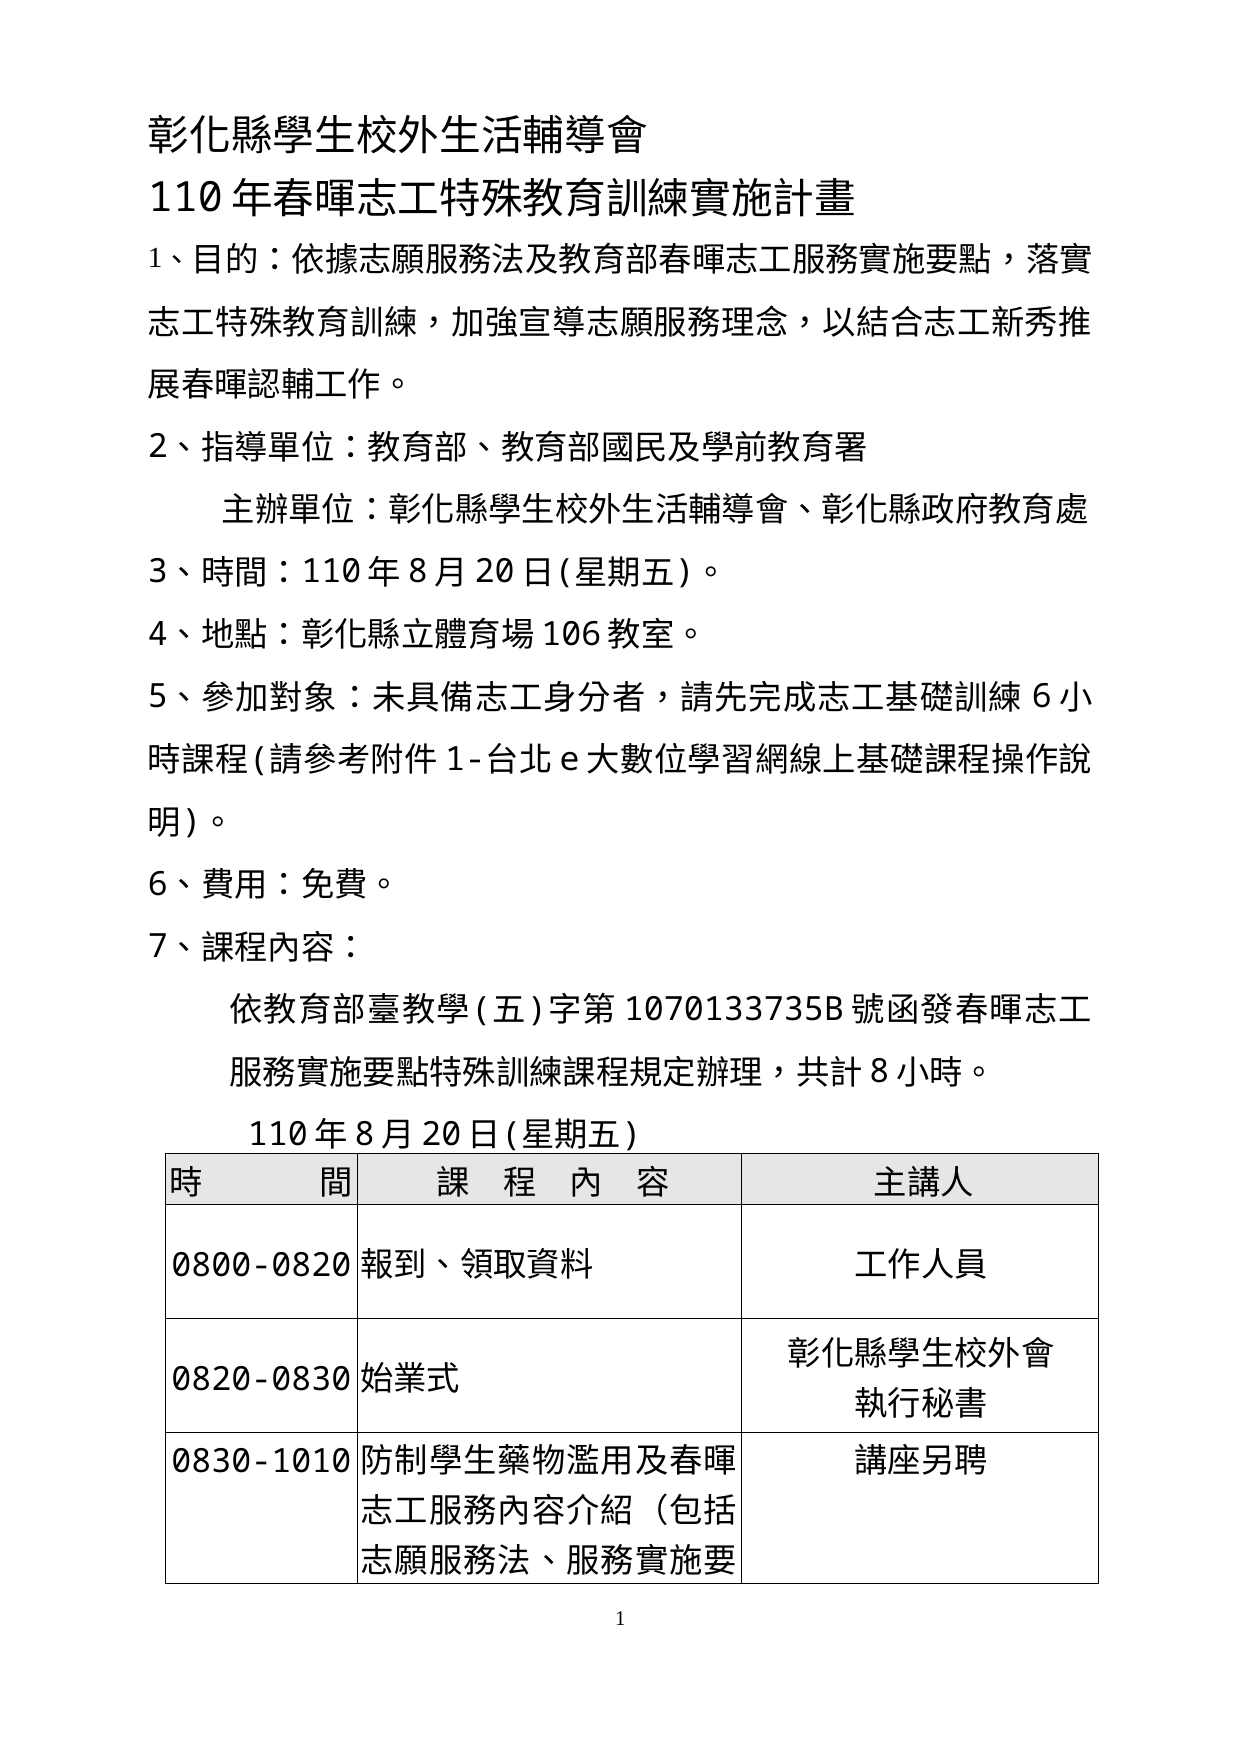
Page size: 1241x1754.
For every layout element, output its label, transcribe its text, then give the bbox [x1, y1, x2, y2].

table_cell 始業式 [358, 1319, 741, 1432]
table_header 時 間 [166, 1154, 357, 1204]
text 110年春暉志工特殊教育訓練實施計畫 [148, 153, 1092, 216]
table_cell 工作人員 [742, 1205, 1098, 1318]
table_cell 0830-1010 [166, 1433, 357, 1583]
table_cell 講座另聘 [742, 1433, 1098, 1583]
table_header 課 程 內 容 [358, 1154, 741, 1204]
list 費用：免費。 [148, 841, 1092, 903]
list 時間：110年8月20日(星期五)。 [148, 528, 1092, 591]
list 指導單位：教育部、教育部國民及學前教育署 [148, 403, 1092, 466]
table_cell 0800-0820 [166, 1205, 357, 1318]
table_cell 彰化縣學生校外會 執行秘書 [742, 1319, 1098, 1432]
list 目的：依據志願服務法及教育部春暉志工服務實施要點，落實志工特殊教育訓練，加強宣導志願服務理念，以結合志工新秀推展春暉認輔工作。 [148, 216, 1092, 403]
list 參加對象：未具備志工身分者，請先完成志工基礎訓練6小時課程(請參考附件1-台北e大數位學習網線上基礎課程操作說明)。 [148, 653, 1092, 841]
table_cell 0820-0830 [166, 1319, 357, 1432]
table_cell 報到、領取資料 [358, 1205, 741, 1318]
list 地點：彰化縣立體育場106教室。 [148, 591, 1092, 653]
text 主辦單位：彰化縣學生校外生活輔導會、彰化縣政府教育處 [221, 466, 1092, 528]
text 依教育部臺教學(五)字第1070133735B號函發春暉志工服務實施要點特殊訓練課程規定辦理，共計8小時。 [229, 966, 1092, 1091]
text 110年8月20日(星期五) [148, 1091, 1092, 1153]
table_cell 防制學生藥物濫用及春暉志工服務內容介紹（包括志願服務法、服務實施要 [358, 1433, 741, 1583]
table_header 主講人 [742, 1154, 1098, 1204]
list 課程內容： [148, 903, 1092, 966]
text 彰化縣學生校外生活輔導會 [148, 91, 1092, 153]
